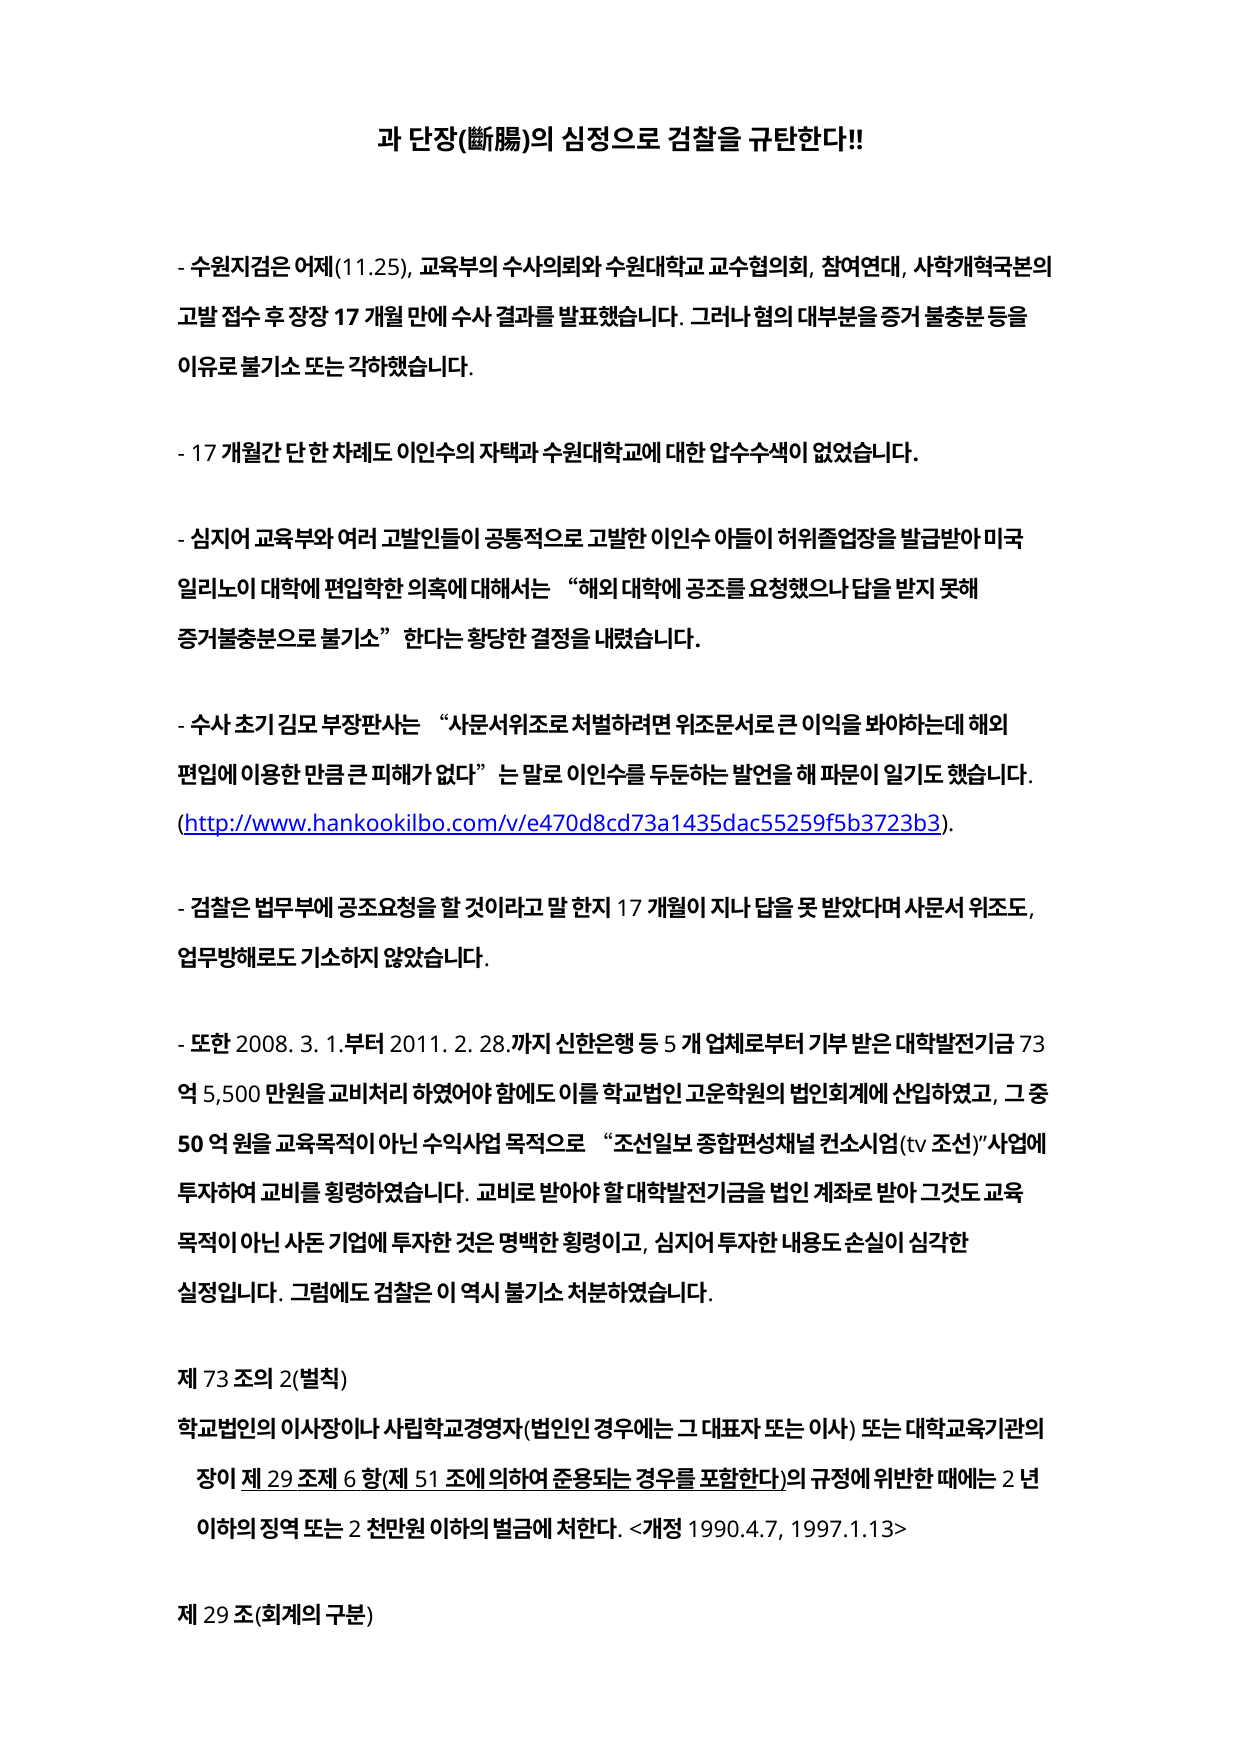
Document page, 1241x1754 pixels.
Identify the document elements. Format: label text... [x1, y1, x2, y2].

text - 수원지검은 어제(11.25), 교육부의 수사의뢰와 수원대학교 교수협의회, 참여연대, 사학개혁국본의 고발 접수 후 장장 17개월 만에 수사 결과를 발표했습니다. 그러나 혐의 대부분을 증거 불충분 등을 이유로 불기소 또는 각하했습니다. [177, 249, 1063, 382]
text 과 단장(斷腸)의 심정으로 검찰을 규탄한다!! [177, 118, 1063, 157]
text - 심지어 교육부와 여러 고발인들이 공통적으로 고발한 이인수 아들이 허위졸업장을 발급받아 미국 일리노이 대학에 편입학한 의혹에 대해서는 “해외 대학에 공조를 요청했으나 답을 받지 못해 증거불충분으로 불기소”한다는 황당한 결정을 내렸습니다. [177, 521, 1063, 654]
text 학교법인의 이사장이나 사립학교경영자(법인인 경우에는 그 대표자 또는 이사) 또는 대학교육기관의 장이 제29조제6항(제51조에 의하여 준용되는 경우를 포함한다)의 규정에 위반한 때에는 2년 이하의 징역 또는 2천만원 이하의 벌금에 처한다. <개정 1990.4.7, 1997.1.13> [177, 1411, 1063, 1544]
text 제29조(회계의 구분) [177, 1597, 1063, 1630]
text - 수사 초기 김모 부장판사는 “사문서위조로 처벌하려면 위조문서로 큰 이익을 봐야하는데 해외 편입에 이용한 만큼 큰 피해가 없다”는 말로 이인수를 두둔하는 발언을 해 파문이 일기도 했습니다. [177, 707, 1063, 790]
text - 또한 2008. 3. 1.부터 2011. 2. 28.까지 신한은행 등 5개 업체로부터 기부 받은 대학발전기금 73억 5,500만원을 교비처리 하였어야 함에도 이를 학교법인 고운학원의 법인회계에 산입하였고, 그 중 50억 원을 교육목적이 아닌 수익사업 목적으로 “조선일보 종합편성채널 컨소시엄(tv조선)”사업에 투자하여 교비를 횡령하였습니다. 교비로 받아야 할 대학발전기금을 법인 계좌로 받아 그것도 교육 목적이 아닌 사돈 기업에 투자한 것은 명백한 횡령이고, 심지어 투자한 내용도 손실이 심각한 실정입니다. 그럼에도 검찰은 이 역시 불기소 처분하였습니다. [177, 1026, 1063, 1308]
text (http://www.hankookilbo.com/v/e470d8cd73a1435dac55259f5b3723b3). [177, 807, 1063, 838]
text - 17개월간 단 한 차례도 이인수의 자택과 수원대학교에 대한 압수수색이 없었습니다. [177, 435, 1063, 468]
text 제73조의2(벌칙) [177, 1361, 1063, 1394]
text - 검찰은 법무부에 공조요청을 할 것이라고 말 한지 17개월이 지나 답을 못 받았다며 사문서 위조도, 업무방해로도 기소하지 않았습니다. [177, 890, 1063, 973]
